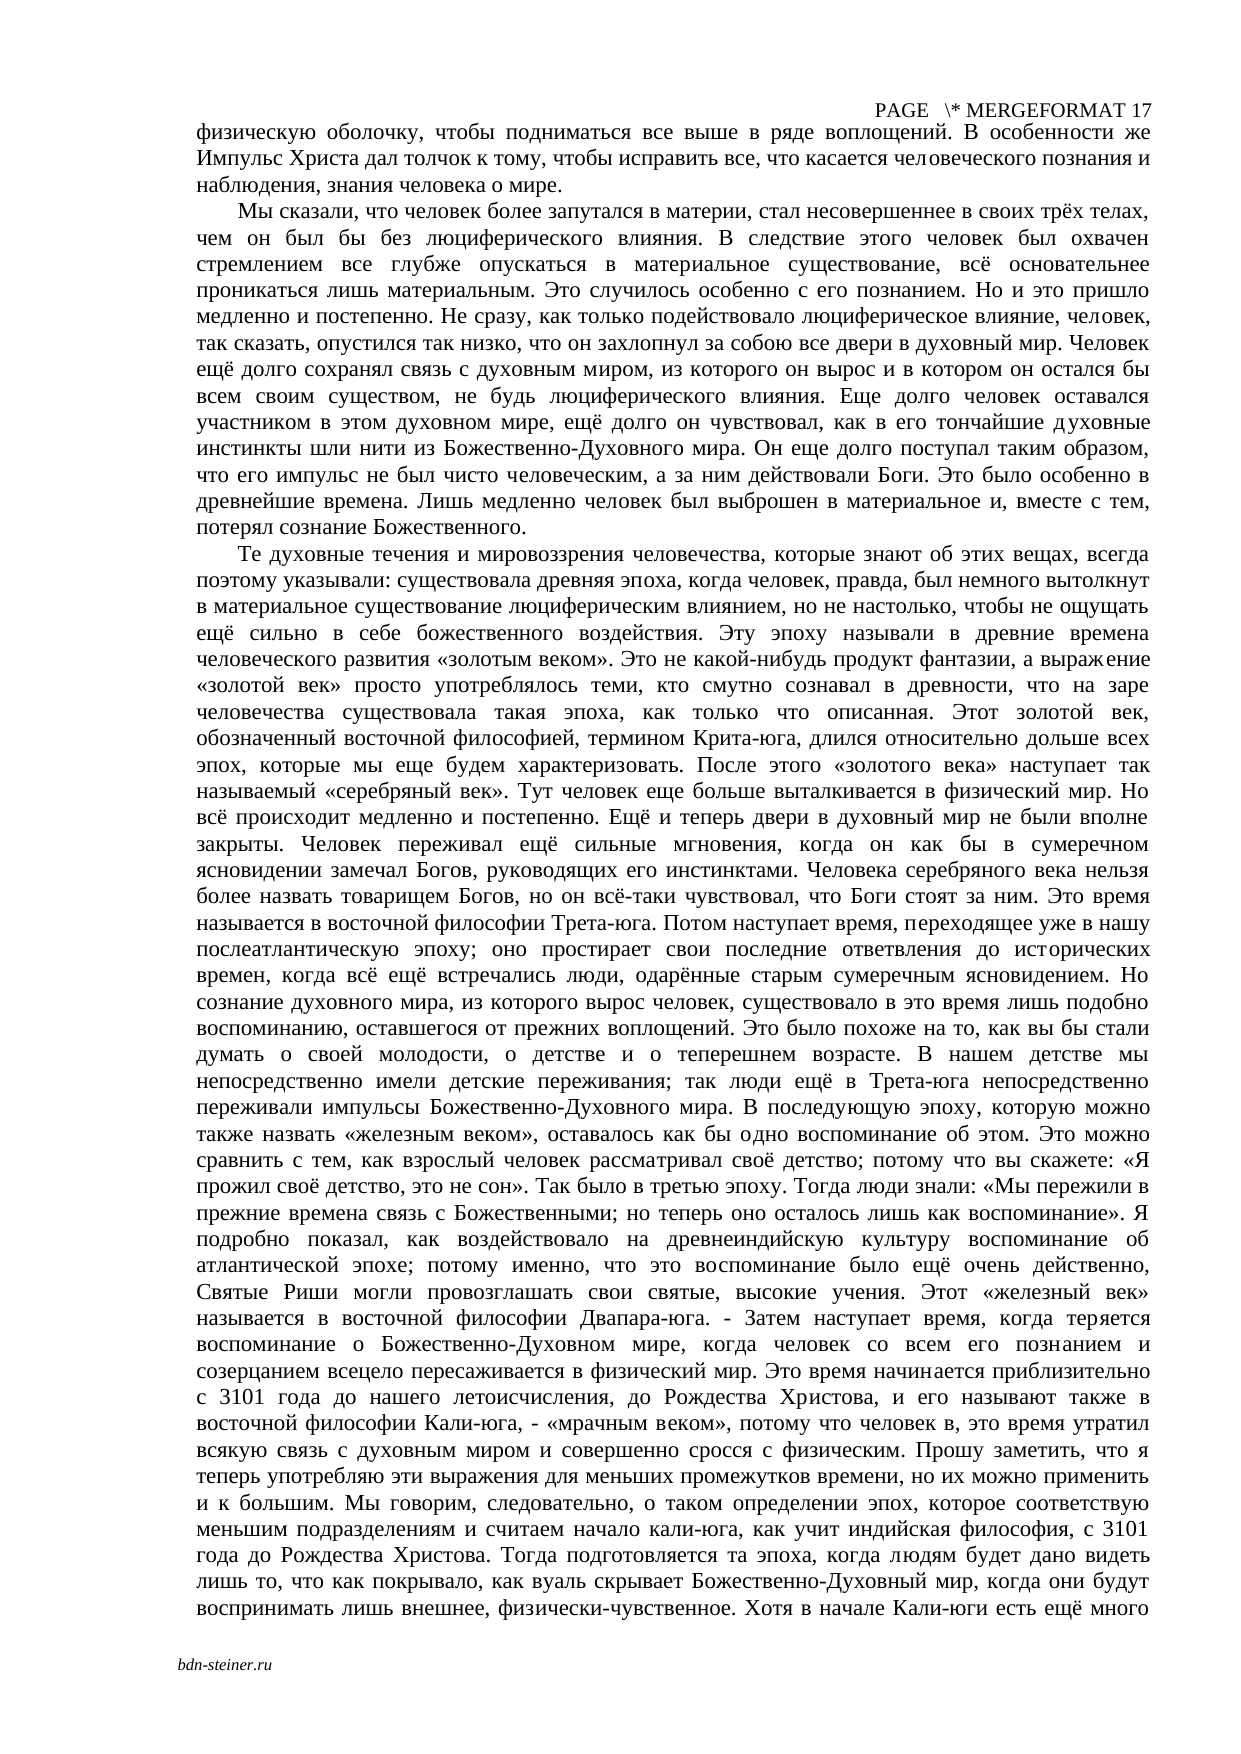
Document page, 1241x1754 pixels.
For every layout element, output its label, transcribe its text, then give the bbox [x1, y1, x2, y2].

text Те духовные течения и мировоззрения человечества, которые знают об этих вещах, всегда поэтому указывали: существовала древняя эпоха, когда человек, правда, был немного вытолкнут в материальное существование люциферическим влиянием, но не настолько, чтобы не ощущать ещё сильно в себе божественного воздействия. Эту эпоху называли в древние времена человеческого развития «золотым веком». Это не какой-нибудь продукт фантазии, а выражение «золотой век» просто употреблялось теми, кто смутно сознавал в древности, что на заре человечества существовала такая эпоха, как только что описанная. Этот золотой век, обозначенный восточной философией, термином Крита-юга, длился относительно дольше всех эпох, которые мы еще будем характеризовать. После этого «золотого века» наступает так называемый «серебряный век». Тут человек еще больше выталкивается в физический мир. Но всё происходит медленно и постепенно. Ещё и теперь двери в духовный мир не были вполне закрыты. Человек переживал ещё сильные мгновения, когда он как бы в сумеречном ясновидении замечал Богов, руководящих его инстинктами. Человека серебряного века нельзя более назвать товарищем Богов, но он всё-таки чувствовал, что Боги стоят за ним. Это время называется в восточной философии Трета-юга. Потом наступает время, переходящее уже в нашу послеатлантическую эпоху; оно простирает свои последние ответвления до исторических времен, когда всё ещё встречались люди, одарённые старым сумеречным ясновидением. Но сознание духовного мира, из которого вырос человек, существовало в это время лишь подобно воспоминанию, оставшегося от прежних воплощений. Это было похоже на то, как вы бы стали думать о своей молодости, о детстве и о теперешнем возрасте. В нашем детстве мы непосредственно имели детские переживания; так люди ещё в Трета-юга непосредственно переживали импульсы Божественно-Духовного мира. В последующую эпоху, которую можно также назвать «железным веком», оставалось как бы одно воспоминание об этом. Это можно сравнить с тем, как взрослый человек рассматривал своё детство; потому что вы скажете: «Я прожил своё детство, это не сон». Так было в третью эпоху. Тогда люди знали: «Мы пережили в прежние времена связь с Божественными; но теперь оно осталось лишь как воспоминание». Я подробно показал, как воздействовало на древнеиндийскую культуру воспоминание об атлантической эпохе; потому именно, что это воспоминание было ещё очень действенно, Святые Риши могли провозглашать свои святые, высокие учения. Этот «железный век» называется в восточной философии Двапара-юга. - Затем наступает время, когда теряется воспоминание о Божественно-Духовном мире, когда человек со всем его познанием и созерцанием всецело пересаживается в физический мир. Это время начинается приблизительно с 3101 года до нашего летоисчисления, до Рождества Христова, и его называют также в восточной философии Кали-юга, - «мрачным веком», потому что человек в, это время утратил всякую связь с духовным миром и совершенно сросся с физическим. Прошу заметить, что я теперь употребляю эти выражения для меньших промежутков времени, но их можно применить и к большим. Мы говорим, следовательно, о таком определении эпох, которое соответствую меньшим подразделениям и считаем начало кали-юга, как учит индийская философия, с 3101 года до Рождества Христова. Тогда подготовляется та эпоха, когда людям будет дано видеть лишь то, что как покрывало, как вуаль скрывает Божественно-Духовный мир, когда они будут воспринимать лишь внешнее, физически-чувственное. Хотя в начале Кали-юги есть ещё много [196, 540, 1151, 1620]
text Мы сказали, что человек более запутался в материи, стал несовершеннее в своих трёх телах, чем он был бы без люциферического влияния. В следствие этого человек был охвачен стремлением все глубже опускаться в материальное существование, всё основательнее проникаться лишь материальным. Это случилось особенно с его познанием. Но и это пришло медленно и постепенно. Не сразу, как только подействовало люциферическое влияние, человек, так сказать, опустился так низко, что он захлопнул за собою все двери в духовный мир. Человек ещё долго сохранял связь с духовным миром, из которого он вырос и в котором он остался бы всем своим существом, не будь люциферического влияния. Еще долго человек оставался участником в этом духовном мире, ещё долго он чувствовал, как в его тончайшие духовные инстинкты шли нити из Божественно-Духовного мира. Он еще долго поступал таким образом, что его импульс не был чисто человеческим, а за ним действовали Боги. Это было особенно в древнейшие времена. Лишь медленно человек был выброшен в материальное и, вместе с тем, потерял сознание Божественного. [196, 197, 1151, 540]
text физическую оболочку, чтобы подниматься все выше в ряде воплощений. В особенности же Импульс Христа дал толчок к тому, чтобы исправить все, что касается человеческого познания и наблюдения, знания человека о мире. [196, 118, 1151, 197]
